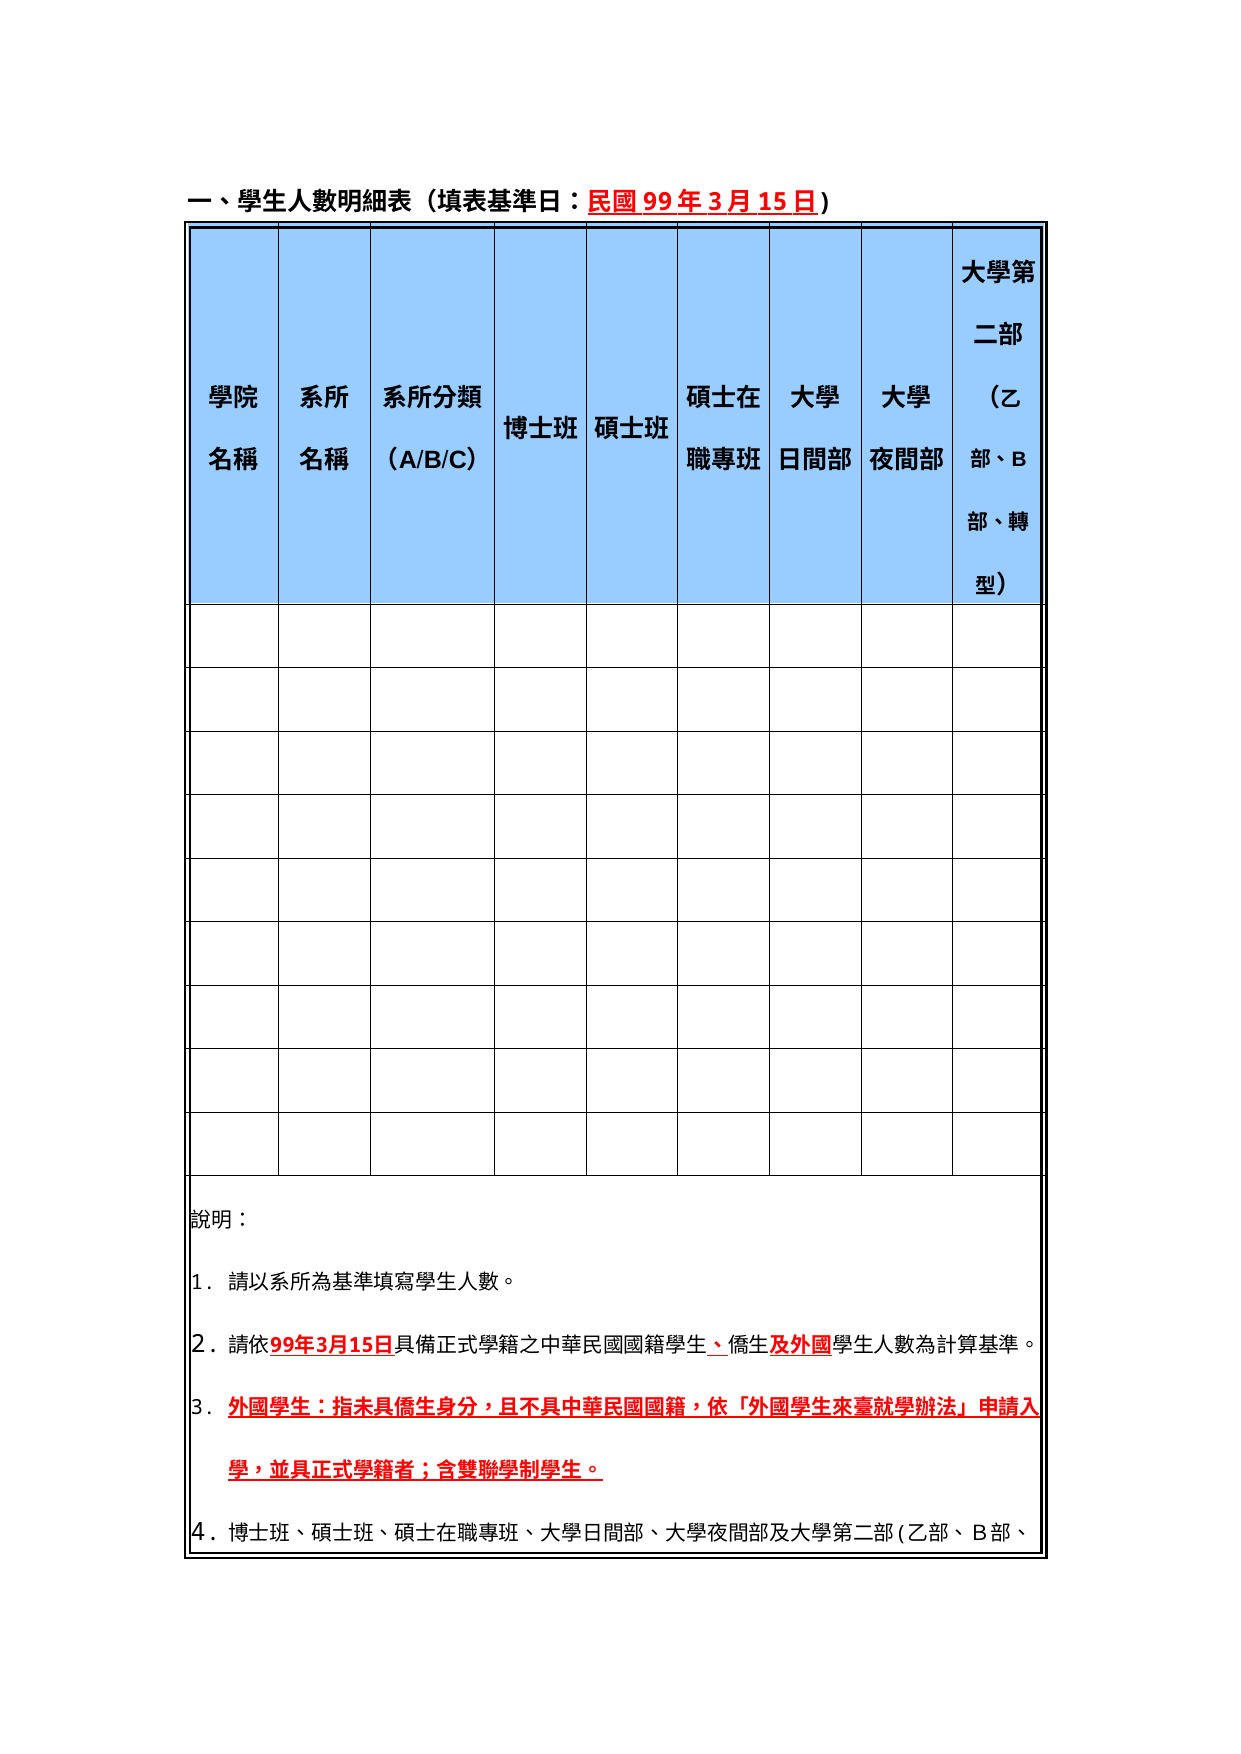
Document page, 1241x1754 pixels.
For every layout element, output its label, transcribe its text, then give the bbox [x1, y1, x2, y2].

table_cell [587, 922, 677, 985]
table_cell [587, 605, 677, 667]
table_cell [279, 605, 370, 667]
table_cell [678, 922, 769, 985]
table_cell [678, 1113, 769, 1175]
table_header 碩士班 [587, 229, 677, 603]
table_cell [953, 605, 1040, 667]
table_cell [495, 605, 586, 667]
table_cell [587, 986, 677, 1048]
table_cell [191, 795, 278, 858]
table_cell [371, 1113, 494, 1175]
table_cell [191, 732, 278, 794]
table_cell [191, 922, 278, 985]
table_cell [862, 1113, 952, 1175]
table_cell [862, 859, 952, 921]
table_header 系所 名稱 [279, 229, 370, 603]
table_header 博士班 [495, 229, 586, 603]
table_cell [953, 1113, 1040, 1175]
table_cell [770, 1113, 861, 1175]
table_cell [495, 1113, 586, 1175]
table_cell [191, 859, 278, 921]
table_cell [495, 922, 586, 985]
table_cell [587, 732, 677, 794]
table_cell [587, 1113, 677, 1175]
table_cell [678, 859, 769, 921]
table_cell [678, 795, 769, 858]
table_cell [495, 795, 586, 858]
table_cell [279, 668, 370, 731]
table_cell [191, 1049, 278, 1112]
table_cell [371, 859, 494, 921]
table_cell [279, 986, 370, 1048]
table_header 大學 日間部 [770, 229, 861, 603]
text 一、學生人數明細表（填表基準日：民國99年3月15日) [187, 158, 1053, 221]
table_cell [770, 1049, 861, 1112]
table_cell [495, 986, 586, 1048]
table_cell [279, 1049, 370, 1112]
table_cell [862, 668, 952, 731]
table_cell [678, 605, 769, 667]
table_cell [953, 859, 1040, 921]
table_cell [770, 922, 861, 985]
table_cell [678, 732, 769, 794]
table_cell 說明： 請以系所為基準填寫學生人數。 請依99年3月15日具備正式學籍之中華民國國籍學生、僑生及外國學生人數為計算基準。 外國學生：指未具僑生身分，且不具中華民國國籍，依「外國學生來臺就學辦法」申請入學，並具正式學籍者；含雙聯學制學生。 博士班、碩士班、碩士在職專班、大學日間部、大學夜間部及大學第二部(乙部、Ｂ部、 [191, 1176, 1040, 1551]
table_cell [495, 859, 586, 921]
table_cell [587, 859, 677, 921]
table_cell [953, 922, 1040, 985]
table_cell [191, 668, 278, 731]
table_cell [770, 986, 861, 1048]
table_cell [862, 1049, 952, 1112]
table_cell [279, 859, 370, 921]
table_cell [953, 732, 1040, 794]
table_cell [862, 795, 952, 858]
table_cell [191, 1113, 278, 1175]
table_cell [371, 732, 494, 794]
table_cell [495, 732, 586, 794]
table_cell [770, 795, 861, 858]
table_cell [371, 986, 494, 1048]
table_cell [770, 605, 861, 667]
table_cell [678, 668, 769, 731]
table_cell [495, 668, 586, 731]
table_cell [495, 1049, 586, 1112]
table_cell [953, 986, 1040, 1048]
table_header 大學 夜間部 [862, 229, 952, 603]
table_cell [770, 859, 861, 921]
table_cell [191, 986, 278, 1048]
table_cell [587, 1049, 677, 1112]
table_cell [371, 668, 494, 731]
table_header 系所分類（A/B/C） [371, 229, 494, 603]
table_cell [371, 922, 494, 985]
table_cell [862, 605, 952, 667]
table_cell [191, 605, 278, 667]
table_cell [279, 1113, 370, 1175]
table_cell [953, 1049, 1040, 1112]
table_cell [371, 605, 494, 667]
table_header 碩士在職專班 [678, 229, 769, 603]
table_cell [587, 668, 677, 731]
table_cell [279, 922, 370, 985]
table_header 學院 名稱 [191, 229, 278, 603]
table_cell [279, 732, 370, 794]
table_cell [953, 668, 1040, 731]
table_cell [862, 922, 952, 985]
table_cell [678, 986, 769, 1048]
table_cell [371, 1049, 494, 1112]
table_header 大學第二部（乙部、B部、轉型） [953, 223, 1044, 603]
table_cell [371, 795, 494, 858]
table_cell [279, 795, 370, 858]
table_cell [862, 732, 952, 794]
table_cell [770, 668, 861, 731]
table_cell [587, 795, 677, 858]
table_cell [953, 795, 1040, 858]
table_cell [770, 732, 861, 794]
table_cell [862, 986, 952, 1048]
table_cell [678, 1049, 769, 1112]
